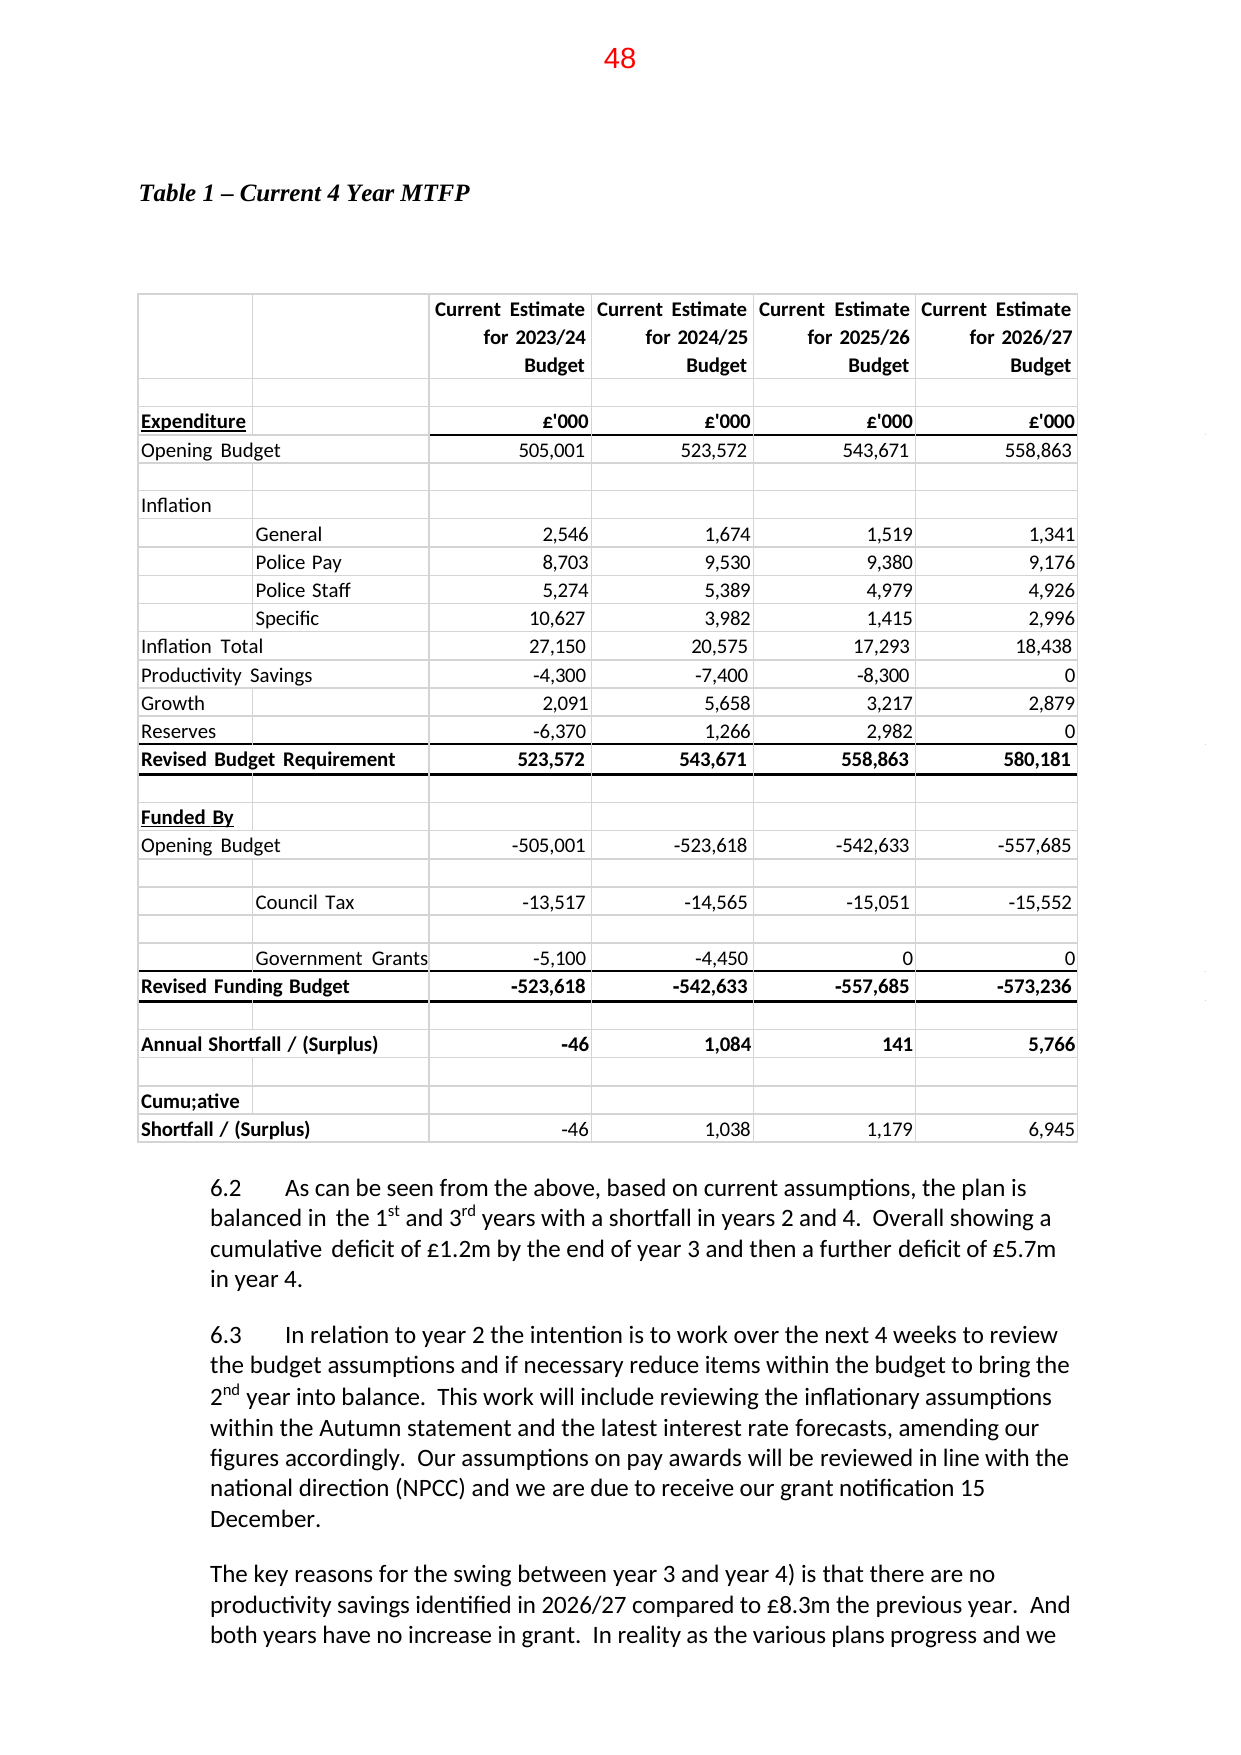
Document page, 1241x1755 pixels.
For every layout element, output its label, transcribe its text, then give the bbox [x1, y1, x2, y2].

table_cell 10,627 [430, 604, 591, 631]
table_cell [253, 407, 428, 434]
table_header Current Estimate for 2024/25 Budget [592, 295, 753, 378]
table_cell Police Pay [253, 548, 428, 574]
table_cell ‐542,633 [754, 831, 915, 858]
table_cell £'000 [430, 407, 591, 434]
table_cell ‐557,685 [916, 831, 1077, 858]
table_cell 0 [754, 944, 915, 970]
table_cell General [253, 519, 428, 546]
table_cell 2,982 [754, 717, 915, 743]
table_cell Council Tax [253, 888, 428, 914]
table_cell ‐46 [430, 1030, 591, 1057]
table_cell [253, 1087, 428, 1113]
text Table 1 – Current 4 Year MTFP [138, 178, 1093, 207]
table_cell [253, 379, 428, 406]
table_header [253, 295, 428, 378]
table_cell [916, 1087, 1077, 1113]
table_cell Revised Funding Budget [139, 972, 428, 999]
table_cell 580,181 [916, 745, 1077, 772]
table_cell [916, 916, 1077, 942]
table_cell 1,084 [592, 1030, 753, 1057]
table_cell [592, 860, 753, 886]
table_cell 1,519 [754, 519, 915, 546]
table_cell ‐15,552 [916, 888, 1077, 914]
table_cell [139, 944, 252, 970]
table_cell ‐505,001 [430, 831, 591, 858]
table_cell 2,996 [916, 604, 1077, 631]
table_cell 0 [916, 944, 1077, 970]
table_cell [592, 1058, 753, 1085]
table_cell [754, 491, 915, 518]
table_cell £'000 [754, 407, 915, 434]
table_cell 20,575 [592, 632, 753, 659]
table_cell 1,674 [592, 519, 753, 546]
table_cell 27,150 [430, 632, 591, 659]
table_cell [253, 1058, 428, 1085]
table_cell 9,176 [916, 548, 1077, 574]
table_cell [253, 717, 428, 743]
table_cell [430, 803, 591, 830]
table_cell [139, 1003, 252, 1029]
table_cell [592, 491, 753, 518]
table_cell Opening Budget [139, 831, 428, 858]
table_header Current Estimate for 2023/24 Budget [430, 295, 591, 378]
table_cell 2,546 [430, 519, 591, 546]
table_cell [430, 491, 591, 518]
table_cell Funded By [139, 803, 252, 830]
table_cell £'000 [916, 407, 1077, 434]
table_cell [139, 776, 252, 802]
table_cell 1,341 [916, 519, 1077, 546]
table_cell 523,572 [430, 745, 591, 772]
table_cell Police Staff [253, 576, 428, 603]
table_cell 543,671 [754, 436, 915, 462]
table_cell [430, 379, 591, 406]
table_cell 5,389 [592, 576, 753, 603]
table_cell [430, 1058, 591, 1085]
table_cell [916, 803, 1077, 830]
table_cell 1,266 [592, 717, 753, 743]
table_cell [592, 1003, 753, 1029]
table_cell 5,274 [430, 576, 591, 603]
table_cell 8,703 [430, 548, 591, 574]
table_cell Government Grants [253, 944, 428, 970]
table_cell [139, 379, 252, 406]
table_cell ‐573,236 [916, 972, 1077, 999]
table_cell [253, 803, 428, 830]
table_cell [754, 860, 915, 886]
table_cell [916, 1003, 1077, 1029]
text The key reasons for the swing between year 3 and year 4) is that there are no productivity savings identified in 2026/27 compared to £8.3m the previous year. And both years have no increase in grant. In reality as the various plans progress and we [210, 1558, 1079, 1650]
table_cell Revised Budget Requirement [139, 745, 428, 772]
table_cell 5,658 [592, 689, 753, 715]
table_cell [430, 464, 591, 490]
table_cell ‐8,300 [754, 661, 915, 687]
table_cell [139, 519, 252, 546]
table_cell [253, 464, 428, 490]
table_cell [139, 860, 252, 886]
table_cell [592, 379, 753, 406]
table_cell 4,979 [754, 576, 915, 603]
table_cell 558,863 [754, 745, 915, 772]
table_cell 0 [916, 717, 1077, 743]
table_cell [139, 1058, 252, 1085]
table_cell [916, 464, 1077, 490]
table_cell [592, 776, 753, 802]
table_cell Growth [139, 689, 252, 715]
table_header [139, 295, 252, 378]
table_cell [253, 491, 428, 518]
table_cell [916, 860, 1077, 886]
table_cell [916, 776, 1077, 802]
table_cell 141 [754, 1030, 915, 1057]
table_cell ‐4,300 [430, 661, 591, 687]
list In relation to year 2 the intention is to work over the next 4 weeks to review the budget assumptions and if necessary reduce items within the budget to bring the 2nd year into balance. This work will include reviewing the inflationary assumptions within the Autumn statement and the latest interest rate forecasts, amending our figures accordingly. Our assumptions on pay awards will be reviewed in line with the national direction (NPCC) and we are due to receive our grant notification 15 December. [210, 1319, 1073, 1533]
table_cell [253, 1003, 428, 1029]
table_cell [754, 464, 915, 490]
table_cell 5,766 [916, 1030, 1077, 1057]
table_cell ‐557,685 [754, 972, 915, 999]
table_cell [754, 1058, 915, 1085]
table_cell 4,926 [916, 576, 1077, 603]
table_cell [916, 379, 1077, 406]
table_cell [253, 860, 428, 886]
table_cell 558,863 [916, 436, 1077, 462]
table_cell 1,179 [754, 1115, 915, 1141]
table_cell Inflation [139, 491, 252, 518]
table_cell [592, 464, 753, 490]
table_cell [754, 1087, 915, 1113]
table_cell Opening Budget [139, 436, 428, 462]
table_cell 1,038 [592, 1115, 753, 1141]
table_cell [139, 576, 252, 603]
table_cell [139, 548, 252, 574]
table_cell 9,530 [592, 548, 753, 574]
table_cell [916, 491, 1077, 518]
table_cell 0 [916, 661, 1077, 687]
table_cell ‐523,618 [430, 972, 591, 999]
table_cell 505,001 [430, 436, 591, 462]
table_cell [430, 1087, 591, 1113]
table_cell [754, 1003, 915, 1029]
table_cell 2,091 [430, 689, 591, 715]
table_cell 543,671 [592, 745, 753, 772]
table_cell 523,572 [592, 436, 753, 462]
table_cell [139, 604, 252, 631]
table_cell [754, 776, 915, 802]
table_cell [592, 1087, 753, 1113]
table_cell Productivity Savings [139, 661, 428, 687]
table_cell 18,438 [916, 632, 1077, 659]
table_cell [754, 379, 915, 406]
table_cell ‐13,517 [430, 888, 591, 914]
table_cell [430, 1003, 591, 1029]
table_cell ‐542,633 [592, 972, 753, 999]
table_cell ‐46 [430, 1115, 591, 1141]
table_cell [253, 776, 428, 802]
table_cell [253, 689, 428, 715]
table_cell [139, 464, 252, 490]
table_cell [430, 860, 591, 886]
table_cell £'000 [592, 407, 753, 434]
table_cell Specific [253, 604, 428, 631]
table_cell ‐4,450 [592, 944, 753, 970]
table_cell ‐523,618 [592, 831, 753, 858]
table_cell [916, 1058, 1077, 1085]
table_cell ‐15,051 [754, 888, 915, 914]
table_cell 2,879 [916, 689, 1077, 715]
table_cell [754, 916, 915, 942]
table_cell 17,293 [754, 632, 915, 659]
table_cell 3,982 [592, 604, 753, 631]
table_cell [592, 803, 753, 830]
table_cell [253, 916, 428, 942]
table_cell Annual Shortfall / (Surplus) [139, 1030, 428, 1057]
table_cell Reserves [139, 717, 252, 743]
table_cell 6,945 [916, 1115, 1077, 1141]
table_cell [430, 916, 591, 942]
table_cell [139, 888, 252, 914]
table_cell Cumu;ative [139, 1087, 252, 1113]
table_cell Shortfall / (Surplus) [139, 1115, 428, 1141]
table_cell [592, 916, 753, 942]
list As can be seen from the above, based on current assumptions, the plan is balanced in the 1st and 3rd years with a shortfall in years 2 and 4. Overall showing a cumulative deficit of £1.2m by the end of year 3 and then a further deficit of £5.7m in year 4. [210, 1172, 1077, 1293]
table_cell 3,217 [754, 689, 915, 715]
table_cell [430, 776, 591, 802]
table_cell 9,380 [754, 548, 915, 574]
table_cell [139, 916, 252, 942]
table_cell [754, 803, 915, 830]
table_header Current Estimate for 2026/27 Budget [916, 295, 1077, 378]
table_cell ‐5,100 [430, 944, 591, 970]
table_cell Expenditure [139, 407, 252, 434]
table_cell 1,415 [754, 604, 915, 631]
table_cell Inflation Total [139, 632, 428, 659]
table_header Current Estimate for 2025/26 Budget [754, 295, 915, 378]
table_cell ‐14,565 [592, 888, 753, 914]
table_cell ‐7,400 [592, 661, 753, 687]
table_cell ‐6,370 [430, 717, 591, 743]
